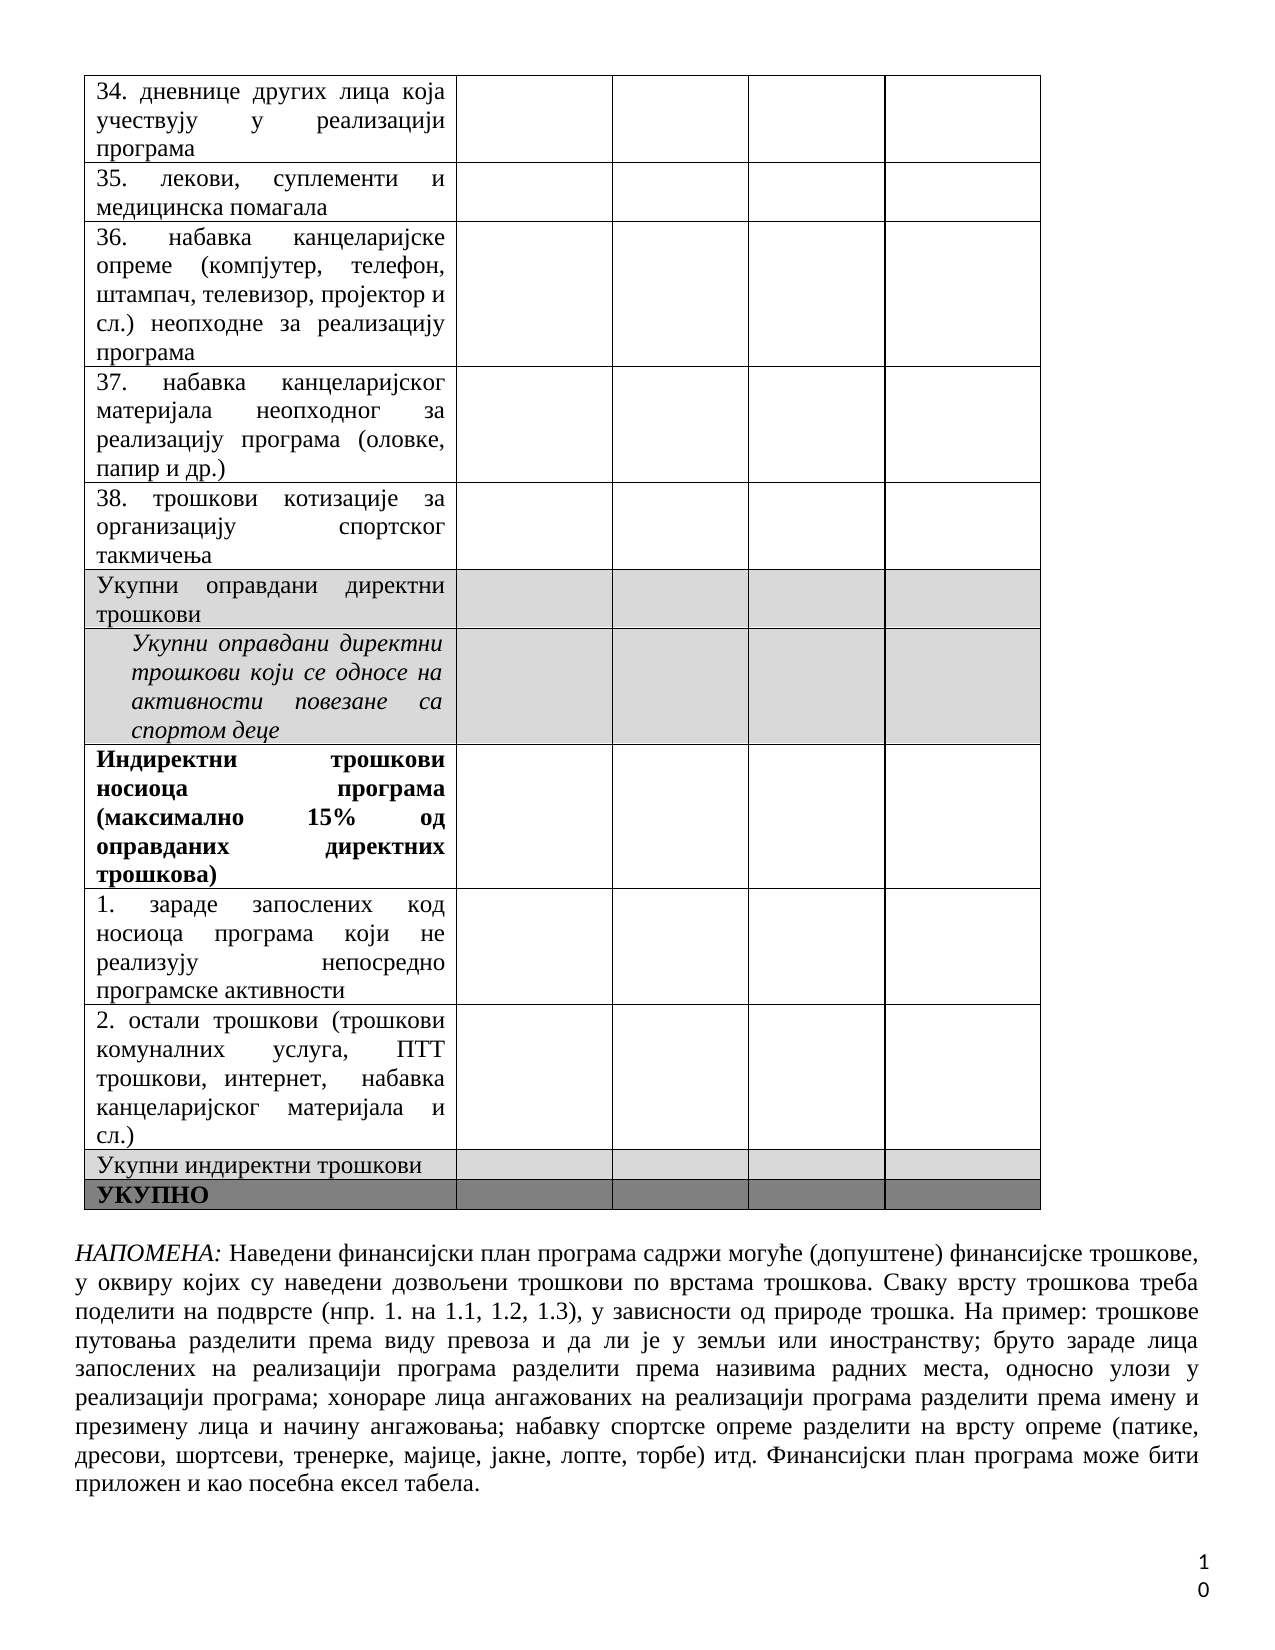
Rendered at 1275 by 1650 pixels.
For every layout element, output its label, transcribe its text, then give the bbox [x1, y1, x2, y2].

table_cell [749, 629, 884, 743]
table_cell [749, 1180, 884, 1209]
table_cell [457, 1005, 612, 1149]
table_cell [457, 745, 612, 888]
table_cell [886, 889, 1040, 1004]
table_cell [749, 222, 884, 366]
table_cell 1. зараде запослених код носиоца програма који не реализују непосредно програмске активности [85, 889, 456, 1004]
table_cell Индиректни трошкови носиоца програма (максимално 15% од оправданих директних трошкова) [85, 745, 456, 888]
table_cell [457, 1180, 612, 1209]
table_cell [613, 483, 748, 569]
table_cell [749, 1005, 884, 1149]
table_cell [886, 163, 1040, 221]
table_cell [457, 483, 612, 569]
table_cell [457, 222, 612, 366]
table_cell [613, 629, 748, 743]
table_cell [749, 570, 884, 627]
table_cell [457, 1150, 612, 1179]
table_cell [886, 1150, 1040, 1179]
table_cell [749, 1150, 884, 1179]
table_cell [749, 163, 884, 221]
table_cell [457, 570, 612, 627]
table_cell [613, 367, 748, 482]
table_cell 34. дневнице других лица која учествују у реализацији програма [85, 76, 456, 162]
table_cell [613, 163, 748, 221]
table_cell [613, 570, 748, 627]
table_cell Укупни индиректни трошкови [85, 1150, 456, 1179]
table_cell [749, 745, 884, 888]
table_cell [457, 76, 612, 162]
table_cell [613, 1005, 748, 1149]
table_cell [613, 745, 748, 888]
table_cell Укупни оправдани директни трошкови [85, 570, 456, 627]
table_cell Укупни оправдани директни трошкови који се односе на активности повезане са спортом деце [85, 629, 456, 743]
text НАПОМЕНА: Наведени финансијски план програма садржи могуће (допуштене) финансијске трошкове, у оквиру којих су наведени дозвољени трошкови по врстама трошкова. Сваку врсту трошкова треба поделити на подврсте (нпр. 1. на 1.1, 1.2, 1.3), у зависности од природе трошка. На пример: трошкове путовања разделити према виду превоза и да ли је у земљи или иностранству; бруто зараде лица запослених на реализацији програма разделити према називима радних места, односно улози у реализацији програма; хонораре лица ангажованих на реализацији програма разделити према имену и презимену лица и начину ангажовања; набавку спортске опреме разделити на врсту опреме (патике, дресови, шортсеви, тренерке, мајице, јакне, лопте, торбе) итд. Финансијски план програма може бити приложен и као посебна ексел табела. [75, 1238, 1200, 1497]
table_cell [613, 889, 748, 1004]
table_cell [613, 222, 748, 366]
table_cell [457, 163, 612, 221]
table_cell [749, 889, 884, 1004]
table_cell [457, 629, 612, 743]
table_cell 35. лекови, суплементи и медицинска помагала [85, 163, 456, 221]
table_cell [749, 483, 884, 569]
table_cell УКУПНО [85, 1180, 456, 1209]
table_cell [886, 745, 1040, 888]
table_cell [886, 76, 1040, 162]
table_cell [749, 76, 884, 162]
table_cell [886, 1005, 1040, 1149]
table_cell [886, 367, 1040, 482]
table_cell [886, 222, 1040, 366]
table_cell [886, 1180, 1040, 1209]
table_cell 36. набавка канцеларијске опреме (компјутер, телефон, штампач, телевизор, пројектор и сл.) неопходне за реализацију програма [85, 222, 456, 366]
table_cell [613, 1180, 748, 1209]
table_cell 37. набавка канцеларијског материјала неопходног за реализацију програма (оловке, папир и др.) [85, 367, 456, 482]
table_cell [457, 367, 612, 482]
table_cell [886, 483, 1040, 569]
table_cell [613, 76, 748, 162]
table_cell [613, 1150, 748, 1179]
table_cell 38. трошкови котизације за организацију спортског такмичења [85, 483, 456, 569]
table_cell [457, 889, 612, 1004]
table_cell [886, 629, 1040, 743]
table_cell [749, 367, 884, 482]
table_cell [886, 570, 1040, 627]
table_cell 2. остали трошкови (трошкови комуналних услуга, ПТТ трошкови, интернет, набавка канцеларијског материјала и сл.) [85, 1005, 456, 1149]
